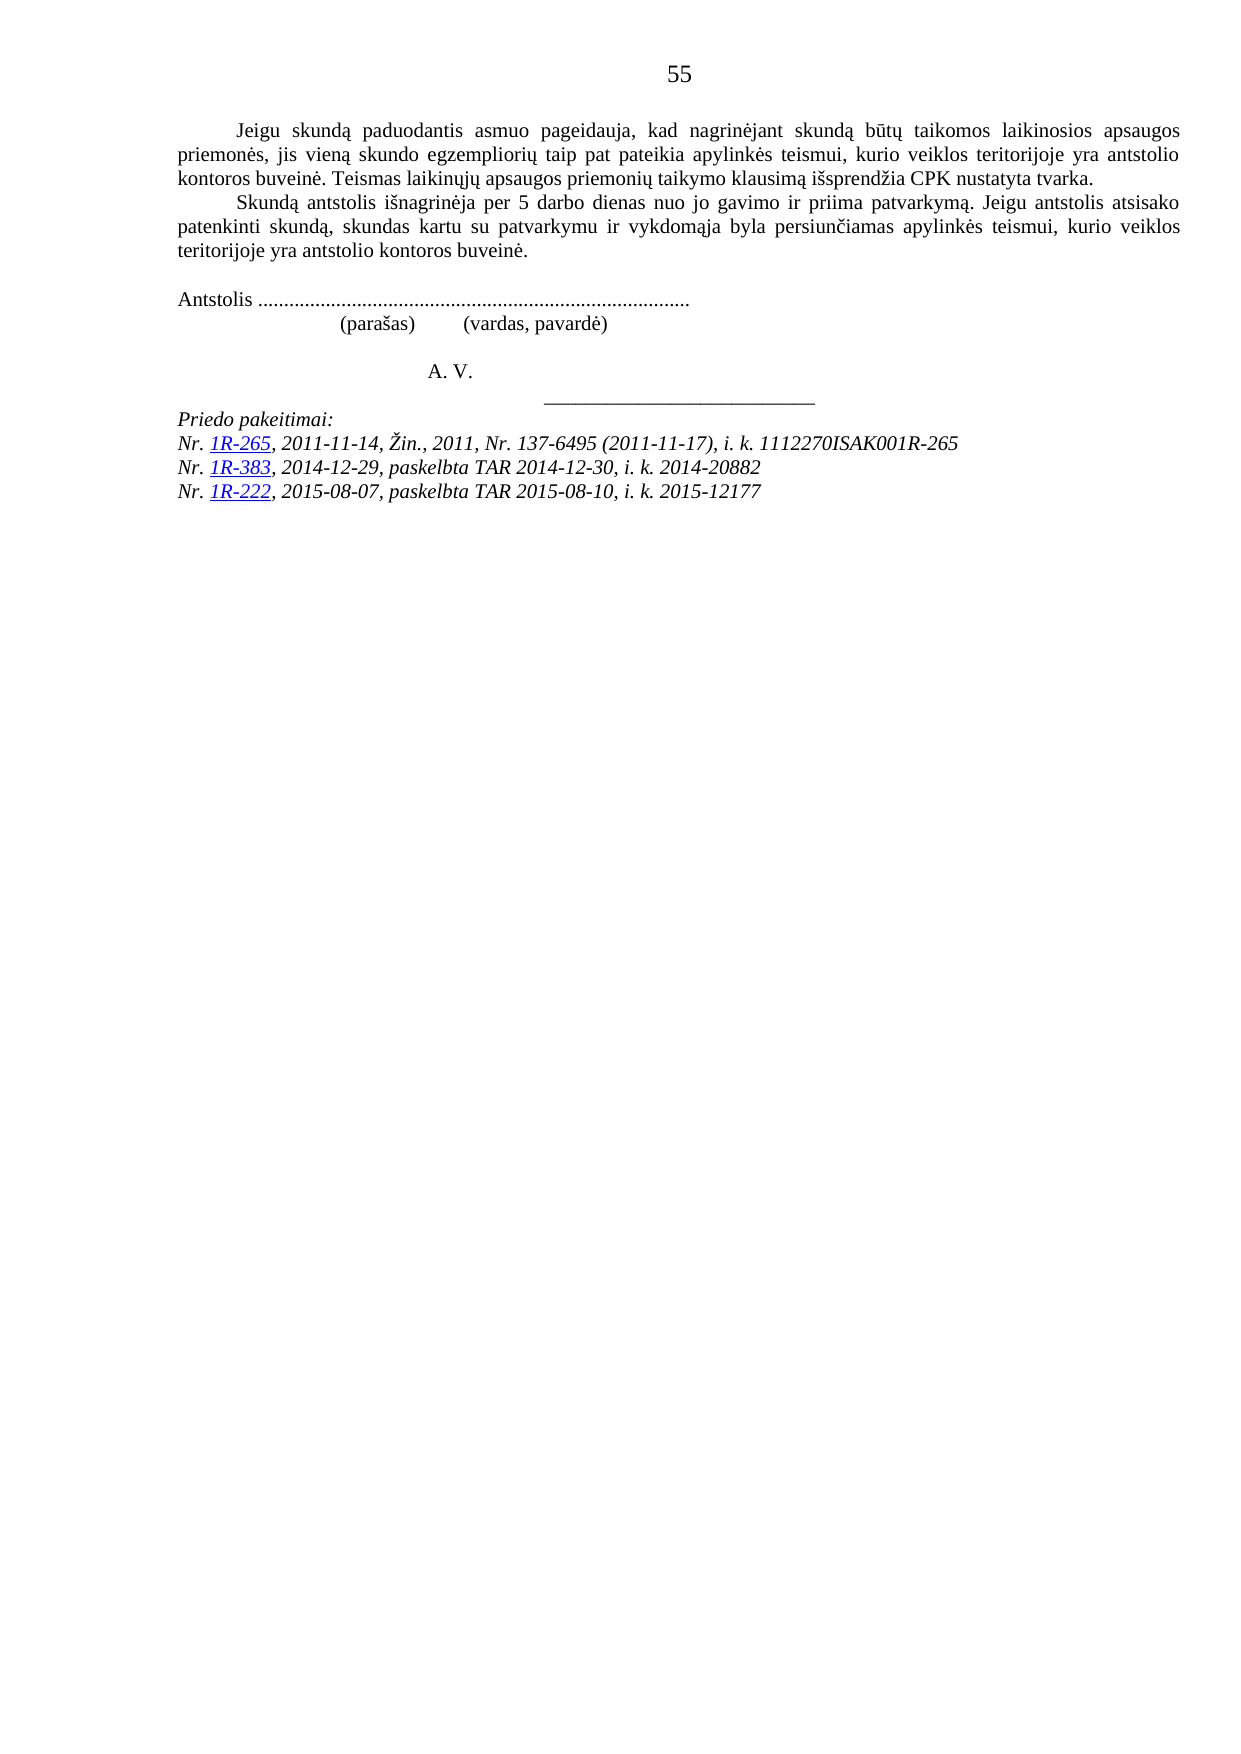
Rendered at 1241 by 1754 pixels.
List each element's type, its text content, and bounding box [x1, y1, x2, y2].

text Priedo pakeitimai: [177, 407, 1181, 431]
text Nr. 1R-222, 2015-08-07, paskelbta TAR 2015-08-10, i. k. 2015-12177 [177, 479, 1181, 503]
text Jeigu skundą paduodantis asmuo pageidauja, kad nagrinėjant skundą būtų taikomos laikinosios apsaugos priemonės, jis vieną skundo egzempliorių taip pat pateikia apylinkės teismui, kurio veiklos teritorijoje yra antstolio kontoros buveinė. Teismas laikinųjų apsaugos priemonių taikymo klausimą išsprendžia CPK nustatyta tvarka. [177, 118, 1181, 190]
text Nr. 1R-383, 2014-12-29, paskelbta TAR 2014-12-30, i. k. 2014-20882 [177, 455, 1181, 479]
text Skundą antstolis išnagrinėja per 5 darbo dienas nuo jo gavimo ir priima patvarkymą. Jeigu antstolis atsisako patenkinti skundą, skundas kartu su patvarkymu ir vykdomąja byla persiunčiamas apylinkės teismui, kurio veiklos teritorijoje yra antstolio kontoros buveinė. [177, 190, 1181, 262]
text A. V. [427, 359, 1181, 383]
text Antstolis ................................................................................... [177, 287, 1181, 311]
text (parašas) (vardas, pavardė) [340, 311, 1181, 335]
text __________________________ [177, 383, 1181, 407]
text Nr. 1R-265, 2011-11-14, Žin., 2011, Nr. 137-6495 (2011-11-17), i. k. 1112270ISAK001R-265 [177, 431, 1181, 455]
